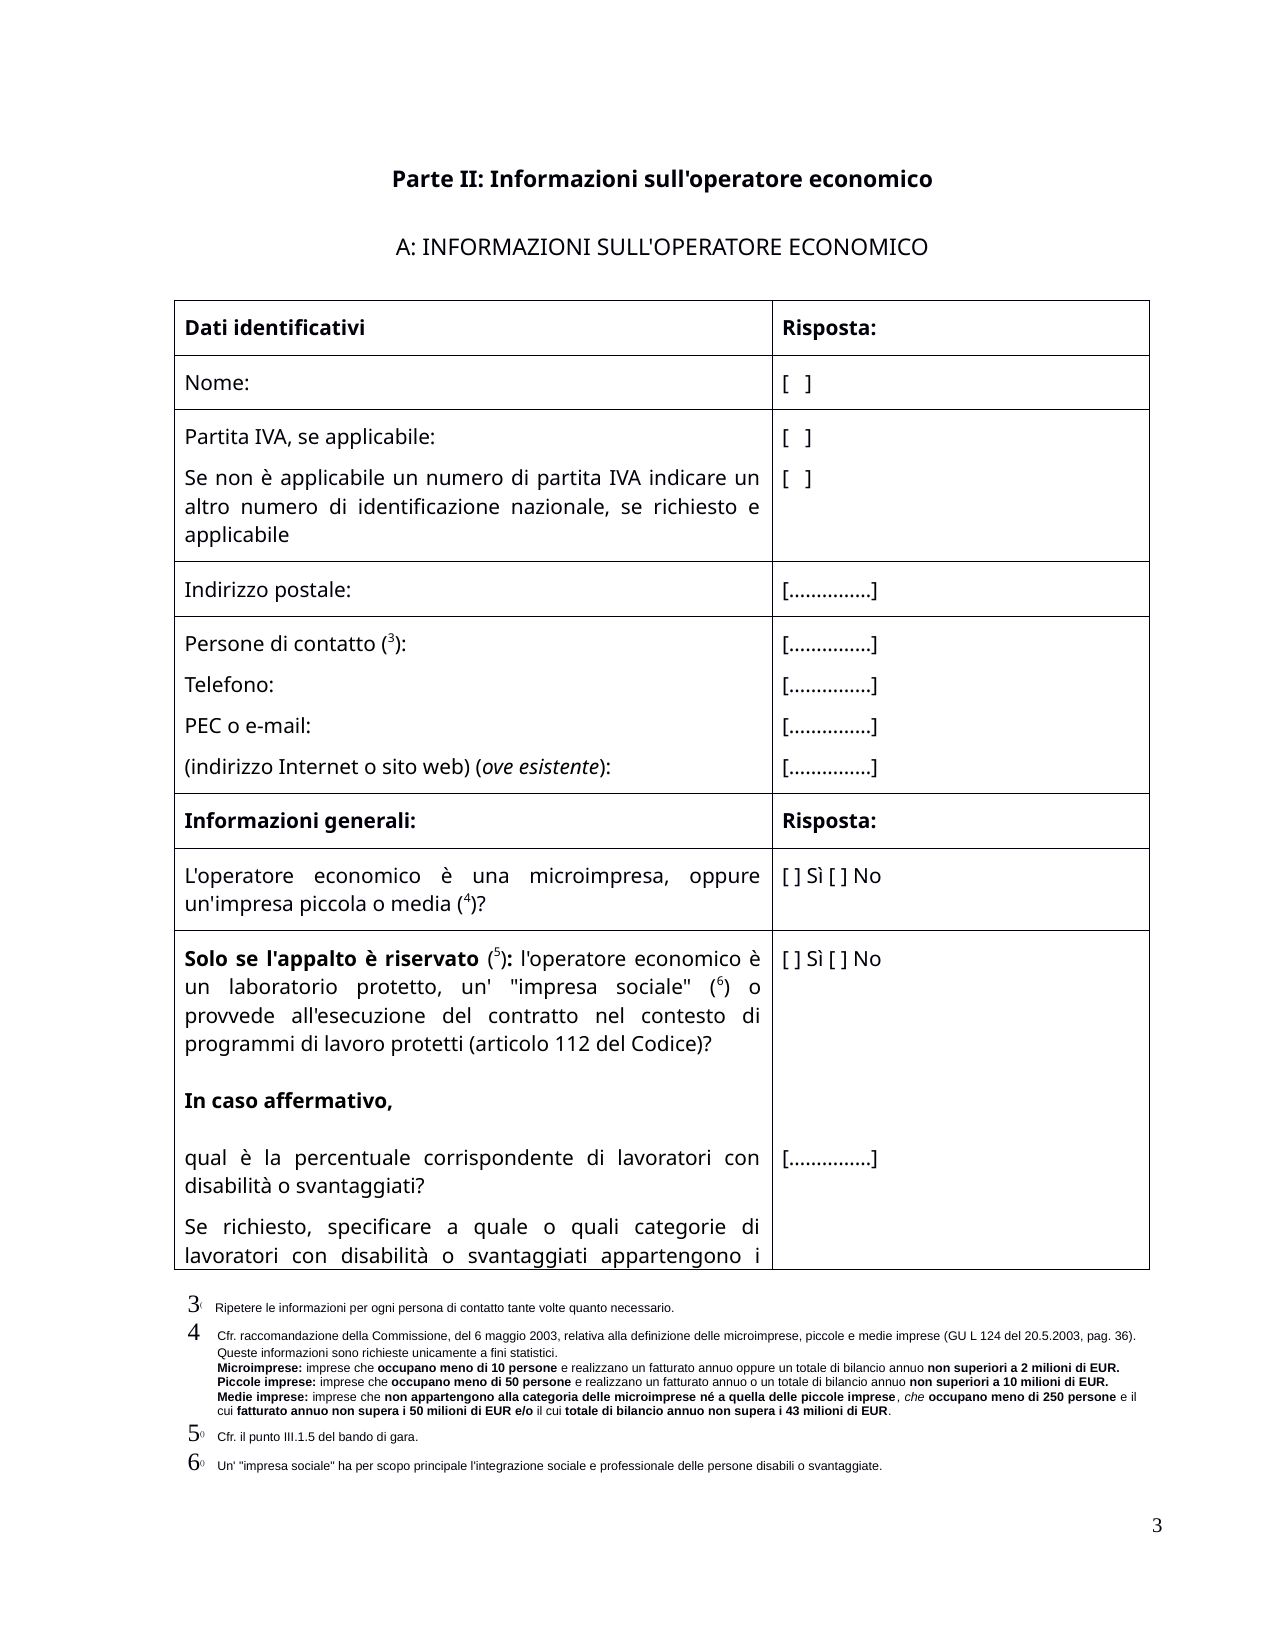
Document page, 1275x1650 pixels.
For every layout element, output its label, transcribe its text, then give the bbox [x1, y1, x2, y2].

table_cell Informazioni generali: [175, 794, 772, 847]
table_cell Risposta: [773, 794, 1149, 847]
table_cell [……………] [……………] [……………] [……………] [773, 617, 1149, 793]
table_cell Nome: [175, 356, 772, 409]
table_cell Persone di contatto (): Telefono: PEC o e-mail: (indirizzo Internet o sito web) (ove esistente): [175, 617, 772, 793]
title Parte II: Informazioni sull'operatore economico [187, 162, 1137, 194]
table_header Dati identificativi [175, 301, 772, 354]
table_header Risposta: [773, 301, 1149, 354]
table_cell [ ] [ ] [773, 410, 1149, 561]
table_cell L'operatore economico è una microimpresa, oppure un'impresa piccola o media ()? [175, 849, 772, 930]
table_cell Solo se l'appalto è riservato (): l'operatore economico è un laboratorio protetto, un' "impresa sociale" () o provvede all'esecuzione del contratto nel contesto di programmi di lavoro protetti (articolo 112 del Codice)? In caso affermativo, qual è la percentuale corrispondente di lavoratori con disabilità o svantaggiati? Se richiesto, specificare a quale o quali categorie di lavoratori con disabilità o svantaggiati appartengono i [175, 931, 772, 1269]
table_cell Indirizzo postale: [175, 562, 772, 616]
table_cell Partita IVA, se applicabile: Se non è applicabile un numero di partita IVA indicare un altro numero di identificazione nazionale, se richiesto e applicabile [175, 410, 772, 561]
table_cell [ ] Sì [ ] No [773, 849, 1149, 930]
table_cell [ ] [773, 356, 1149, 409]
table_cell [……………] [773, 562, 1149, 616]
title A: Informazioni sull'operatore economico [187, 231, 1137, 262]
table_cell [ ] Sì [ ] No [……………] [773, 931, 1149, 1269]
